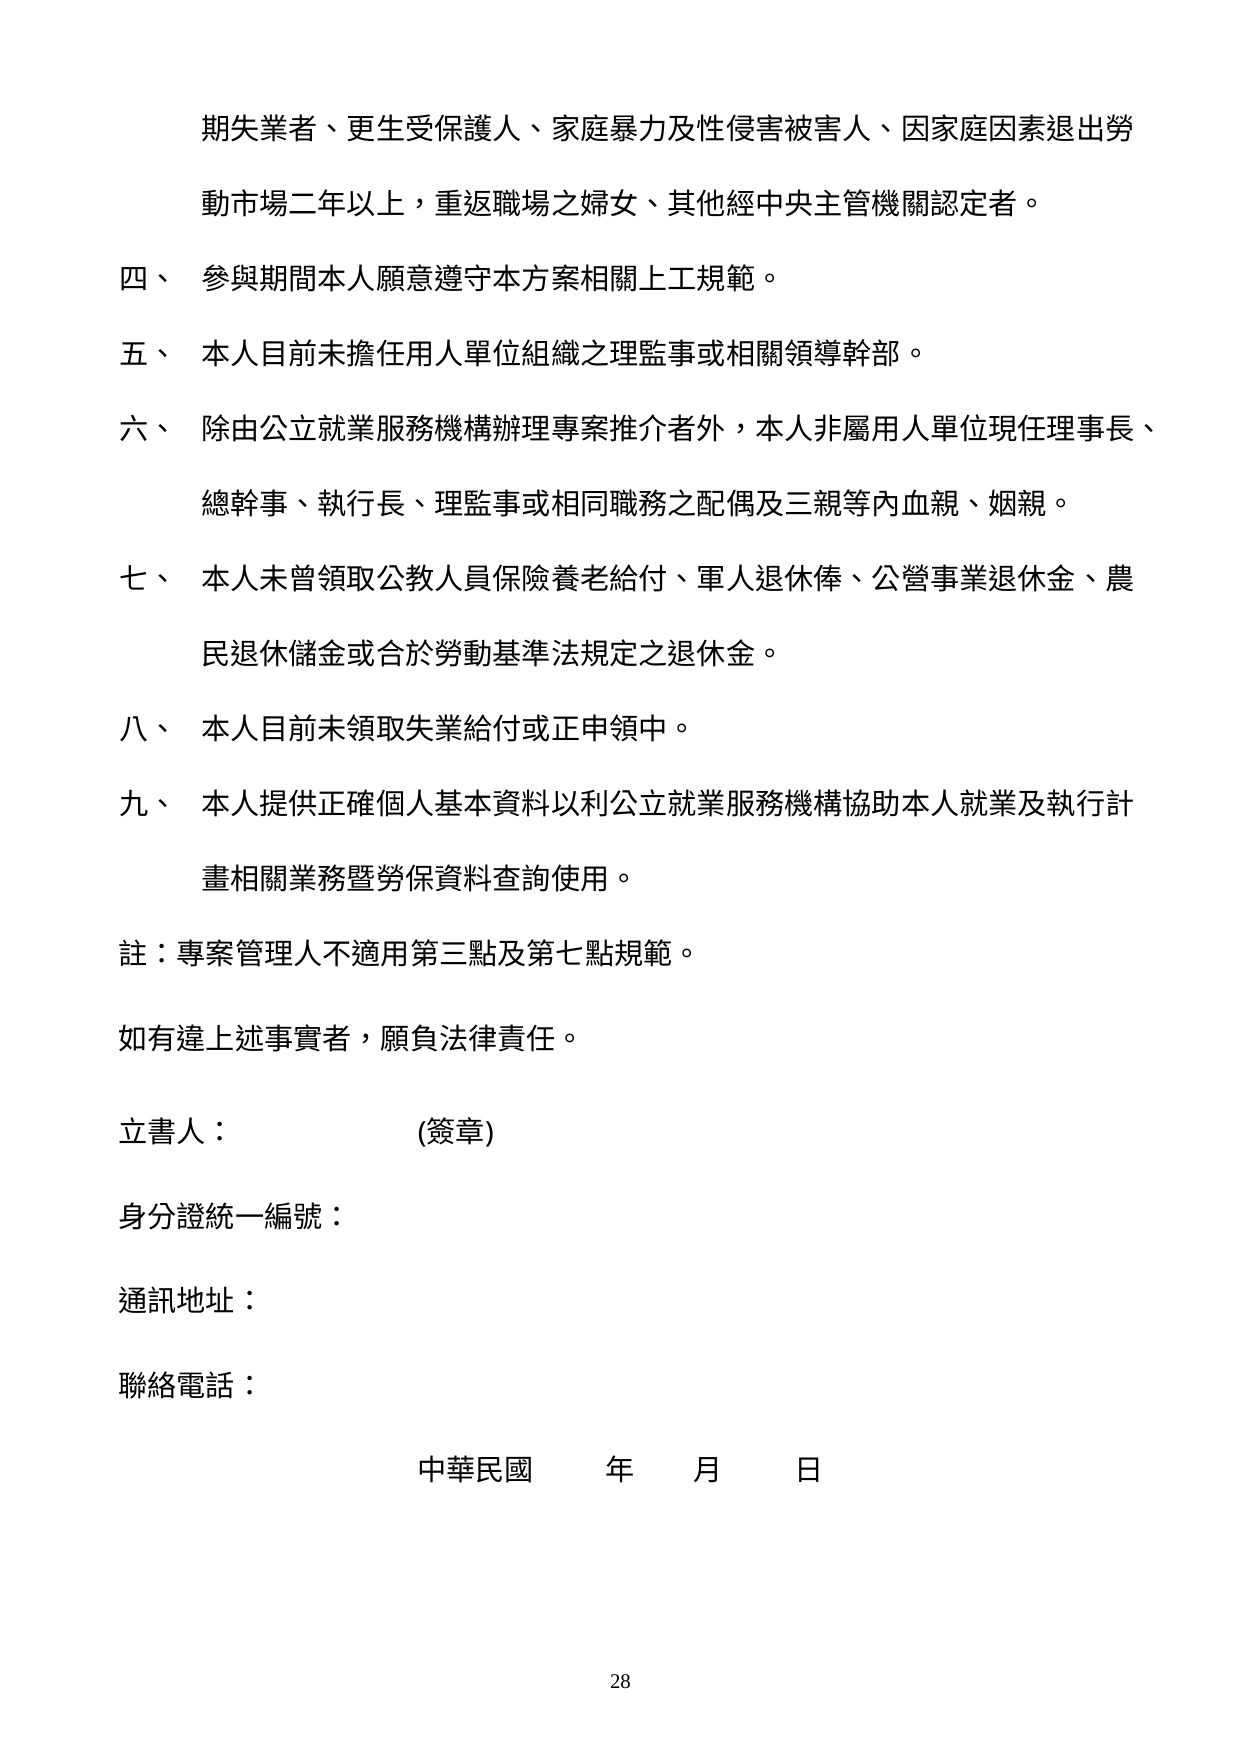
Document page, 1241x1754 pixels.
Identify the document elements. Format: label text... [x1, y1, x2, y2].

text 如有違上述事實者，願負法律責任。 [118, 999, 1122, 1074]
list 本人目前未領取失業給付或正申領中。 [177, 689, 1140, 764]
list 本人未曾領取公教人員保險養老給付、軍人退休俸、公營事業退休金、農民退休儲金或合於勞動基準法規定之退休金。 [177, 539, 1140, 689]
text 中華民國 年 月 日 [118, 1430, 1122, 1505]
list 除由公立就業服務機構辦理專案推介者外，本人非屬用人單位現任理事長、總幹事、執行長、理監事或相同職務之配偶及三親等內血親、姻親。 [177, 389, 1140, 539]
text 通訊地址： [118, 1261, 1122, 1336]
text 聯絡電話： [118, 1346, 1122, 1421]
list 本人目前未擔任用人單位組織之理監事或相關領導幹部。 [177, 314, 1140, 389]
text 身分證統一編號： [118, 1177, 1122, 1252]
text 立書人： (簽章) [118, 1093, 1122, 1168]
list 參與期間本人願意遵守本方案相關上工規範。 [177, 239, 1140, 314]
list 本人提供正確個人基本資料以利公立就業服務機構協助本人就業及執行計畫相關業務暨勞保資料查詢使用。 [177, 764, 1140, 914]
text 註：專案管理人不適用第三點及第七點規範。 [118, 914, 1122, 989]
list 期失業者、更生受保護人、家庭暴力及性侵害被害人、因家庭因素退出勞動市場二年以上，重返職場之婦女、其他經中央主管機關認定者。 [177, 89, 1140, 239]
